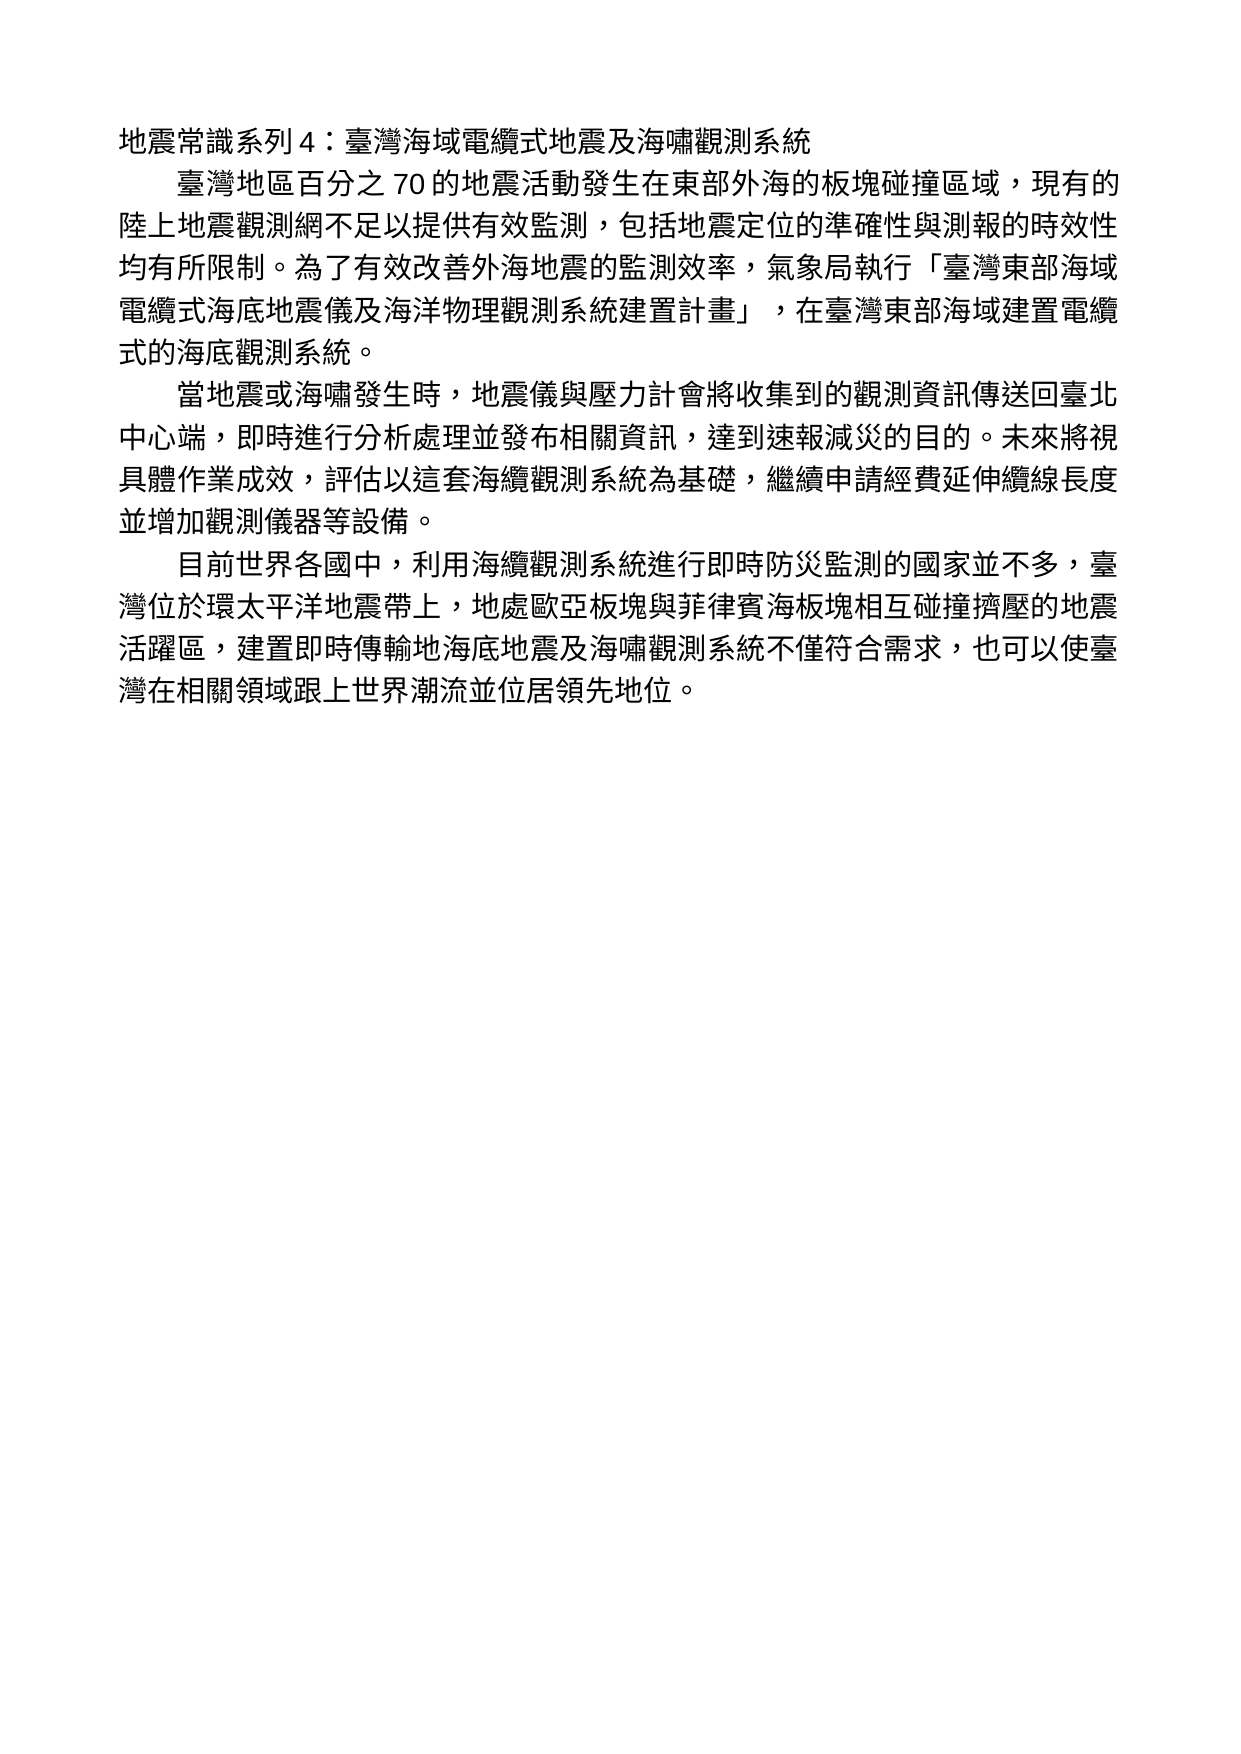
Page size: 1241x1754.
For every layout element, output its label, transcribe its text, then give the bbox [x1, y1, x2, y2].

text 地震常識系列4：臺灣海域電纜式地震及海嘯觀測系統 [118, 118, 1122, 160]
list 當地震或海嘯發生時，地震儀與壓力計會將收集到的觀測資訊傳送回臺北中心端，即時進行分析處理並發布相關資訊，達到速報減災的目的。未來將視具體作業成效，評估以這套海纜觀測系統為基礎，繼續申請經費延伸纜線長度並增加觀測儀器等設備。 [118, 372, 1122, 541]
list 臺灣地區百分之70的地震活動發生在東部外海的板塊碰撞區域，現有的陸上地震觀測網不足以提供有效監測，包括地震定位的準確性與測報的時效性均有所限制。為了有效改善外海地震的監測效率，氣象局執行「臺灣東部海域電纜式海底地震儀及海洋物理觀測系統建置計畫」，在臺灣東部海域建置電纜式的海底觀測系統。 [118, 160, 1122, 372]
list 目前世界各國中，利用海纜觀測系統進行即時防災監測的國家並不多，臺灣位於環太平洋地震帶上，地處歐亞板塊與菲律賓海板塊相互碰撞擠壓的地震活躍區，建置即時傳輸地海底地震及海嘯觀測系統不僅符合需求，也可以使臺灣在相關領域跟上世界潮流並位居領先地位。 [118, 541, 1122, 710]
